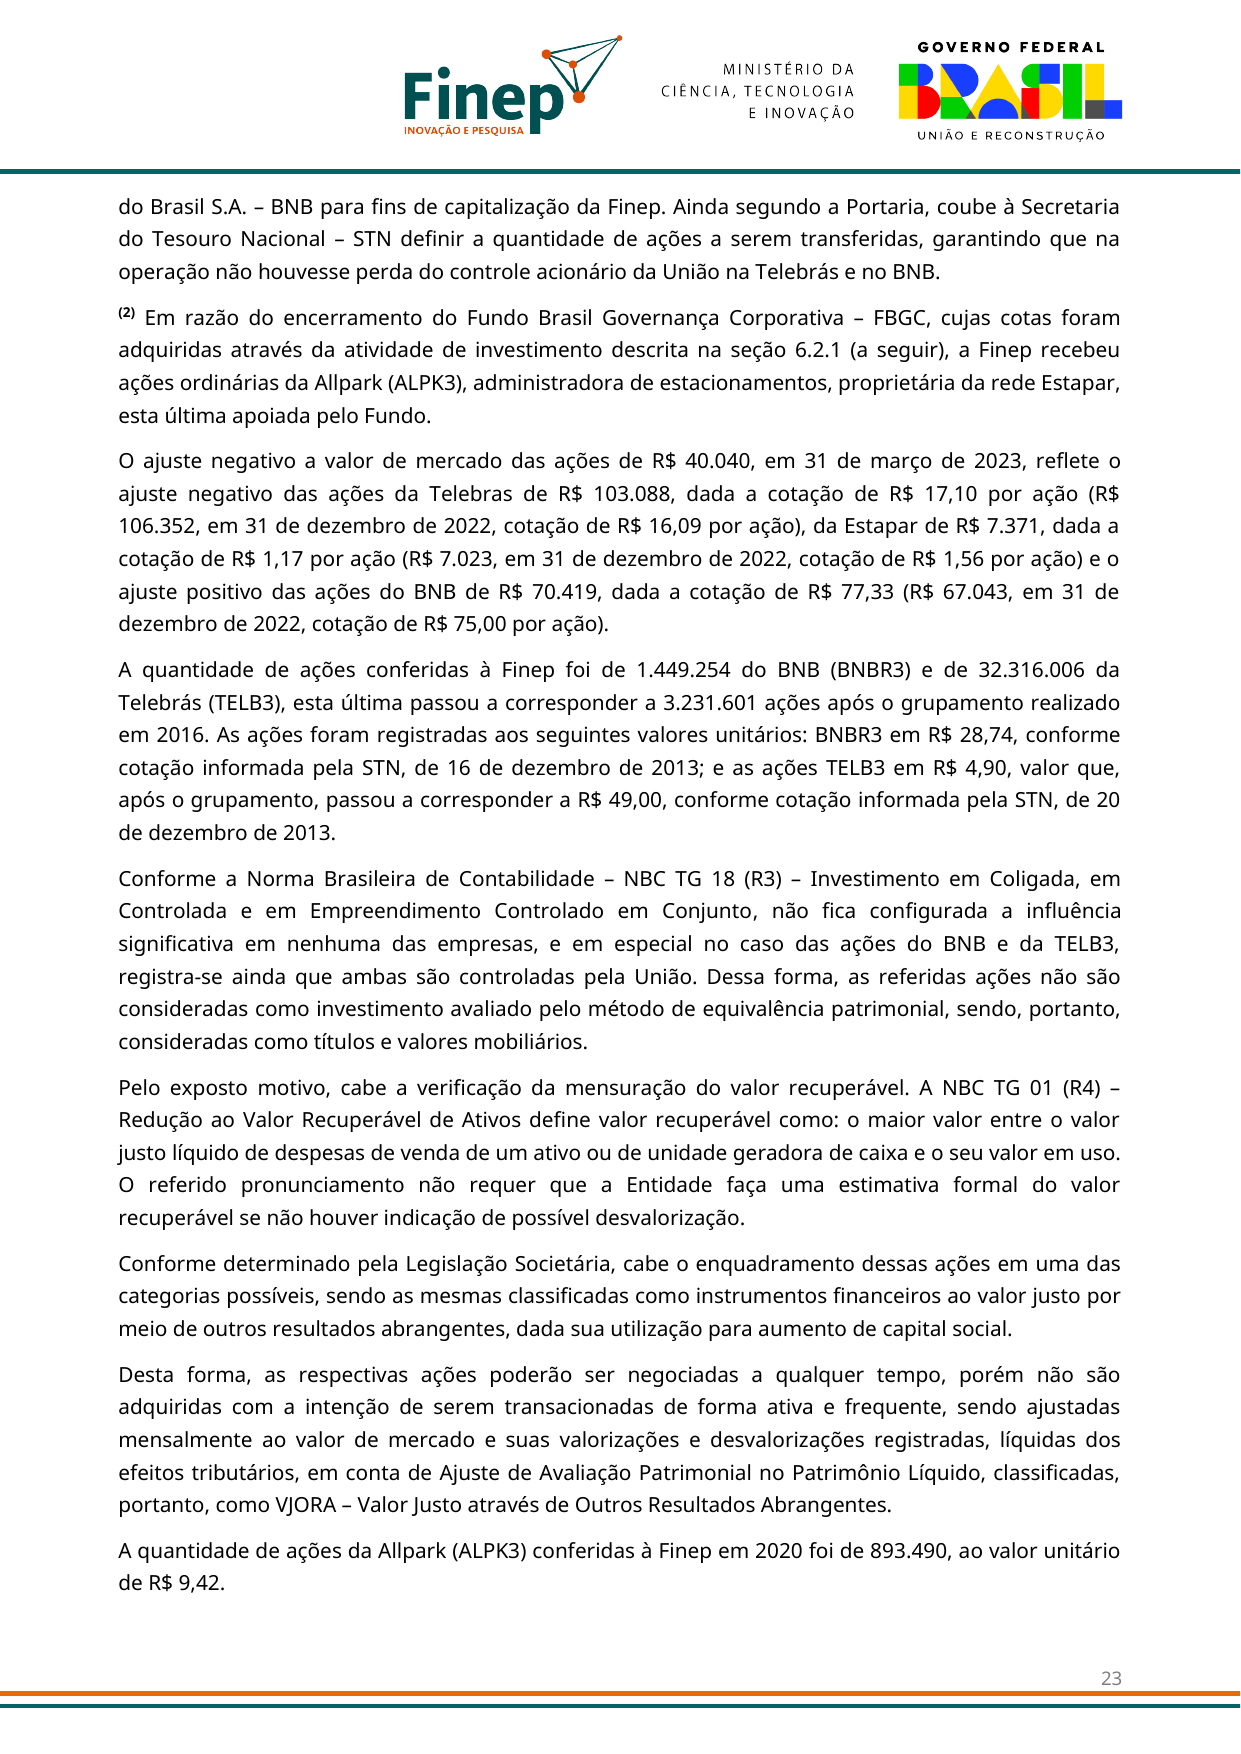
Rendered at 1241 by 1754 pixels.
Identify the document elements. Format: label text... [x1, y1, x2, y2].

picture [404, 35, 1123, 142]
text A quantidade de ações conferidas à Finep foi de 1.449.254 do BNB (BNBR3) e de 32.316.006 da Telebrás (TELB3), esta última passou a corresponder a 3.231.601 ações após o grupamento realizado em 2016. As ações foram registradas aos seguintes valores unitários: BNBR3 em R$ 28,74, conforme cotação informada pela STN, de 16 de dezembro de 2013; e as ações TELB3 em R$ 4,90, valor que, após o grupamento, passou a corresponder a R$ 49,00, conforme cotação informada pela STN, de 20 de dezembro de 2013. [118, 655, 1122, 847]
text Conforme a Norma Brasileira de Contabilidade – NBC TG 18 (R3) – Investimento em Coligada, em Controlada e em Empreendimento Controlado em Conjunto, não fica configurada a influência significativa em nenhuma das empresas, e em especial no caso das ações do BNB e da TELB3, registra-se ainda que ambas são controladas pela União. Dessa forma, as referidas ações não são consideradas como investimento avaliado pelo método de equivalência patrimonial, sendo, portanto, consideradas como títulos e valores mobiliários. [118, 864, 1122, 1055]
text Conforme determinado pela Legislação Societária, cabe o enquadramento dessas ações em uma das categorias possíveis, sendo as mesmas classificadas como instrumentos financeiros ao valor justo por meio de outros resultados abrangentes, dada sua utilização para aumento de capital social. [118, 1249, 1122, 1342]
text do Brasil S.A. – BNB para fins de capitalização da Finep. Ainda segundo a Portaria, coube à Secretaria do Tesouro Nacional – STN definir a quantidade de ações a serem transferidas, garantindo que na operação não houvesse perda do controle acionário da União na Telebrás e no BNB. [118, 192, 1122, 286]
text O ajuste negativo a valor de mercado das ações de R$ 40.040, em 31 de março de 2023, reflete o ajuste negativo das ações da Telebras de R$ 103.088, dada a cotação de R$ 17,10 por ação (R$ 106.352, em 31 de dezembro de 2022, cotação de R$ 16,09 por ação), da Estapar de R$ 7.371, dada a cotação de R$ 1,17 por ação (R$ 7.023, em 31 de dezembro de 2022, cotação de R$ 1,56 por ação) e o ajuste positivo das ações do BNB de R$ 70.419, dada a cotação de R$ 77,33 (R$ 67.043, em 31 de dezembro de 2022, cotação de R$ 75,00 por ação). [118, 446, 1122, 638]
text Desta forma, as respectivas ações poderão ser negociadas a qualquer tempo, porém não são adquiridas com a intenção de serem transacionadas de forma ativa e frequente, sendo ajustadas mensalmente ao valor de mercado e suas valorizações e desvalorizações registradas, líquidas dos efeitos tributários, em conta de Ajuste de Avaliação Patrimonial no Patrimônio Líquido, classificadas, portanto, como VJORA – Valor Justo através de Outros Resultados Abrangentes. [118, 1360, 1122, 1519]
text (2) Em razão do encerramento do Fundo Brasil Governança Corporativa – FBGC, cujas cotas foram adquiridas através da atividade de investimento descrita na seção 6.2.1 (a seguir), a Finep recebeu ações ordinárias da Allpark (ALPK3), administradora de estacionamentos, proprietária da rede Estapar, esta última apoiada pelo Fundo. [118, 303, 1122, 429]
text A quantidade de ações da Allpark (ALPK3) conferidas à Finep em 2020 foi de 893.490, ao valor unitário de R$ 9,42. [118, 1536, 1122, 1597]
text Pelo exposto motivo, cabe a verificação da mensuração do valor recuperável. A NBC TG 01 (R4) – Redução ao Valor Recuperável de Ativos define valor recuperável como: o maior valor entre o valor justo líquido de despesas de venda de um ativo ou de unidade geradora de caixa e o seu valor em uso. O referido pronunciamento não requer que a Entidade faça uma estimativa formal do valor recuperável se não houver indicação de possível desvalorização. [118, 1073, 1122, 1232]
